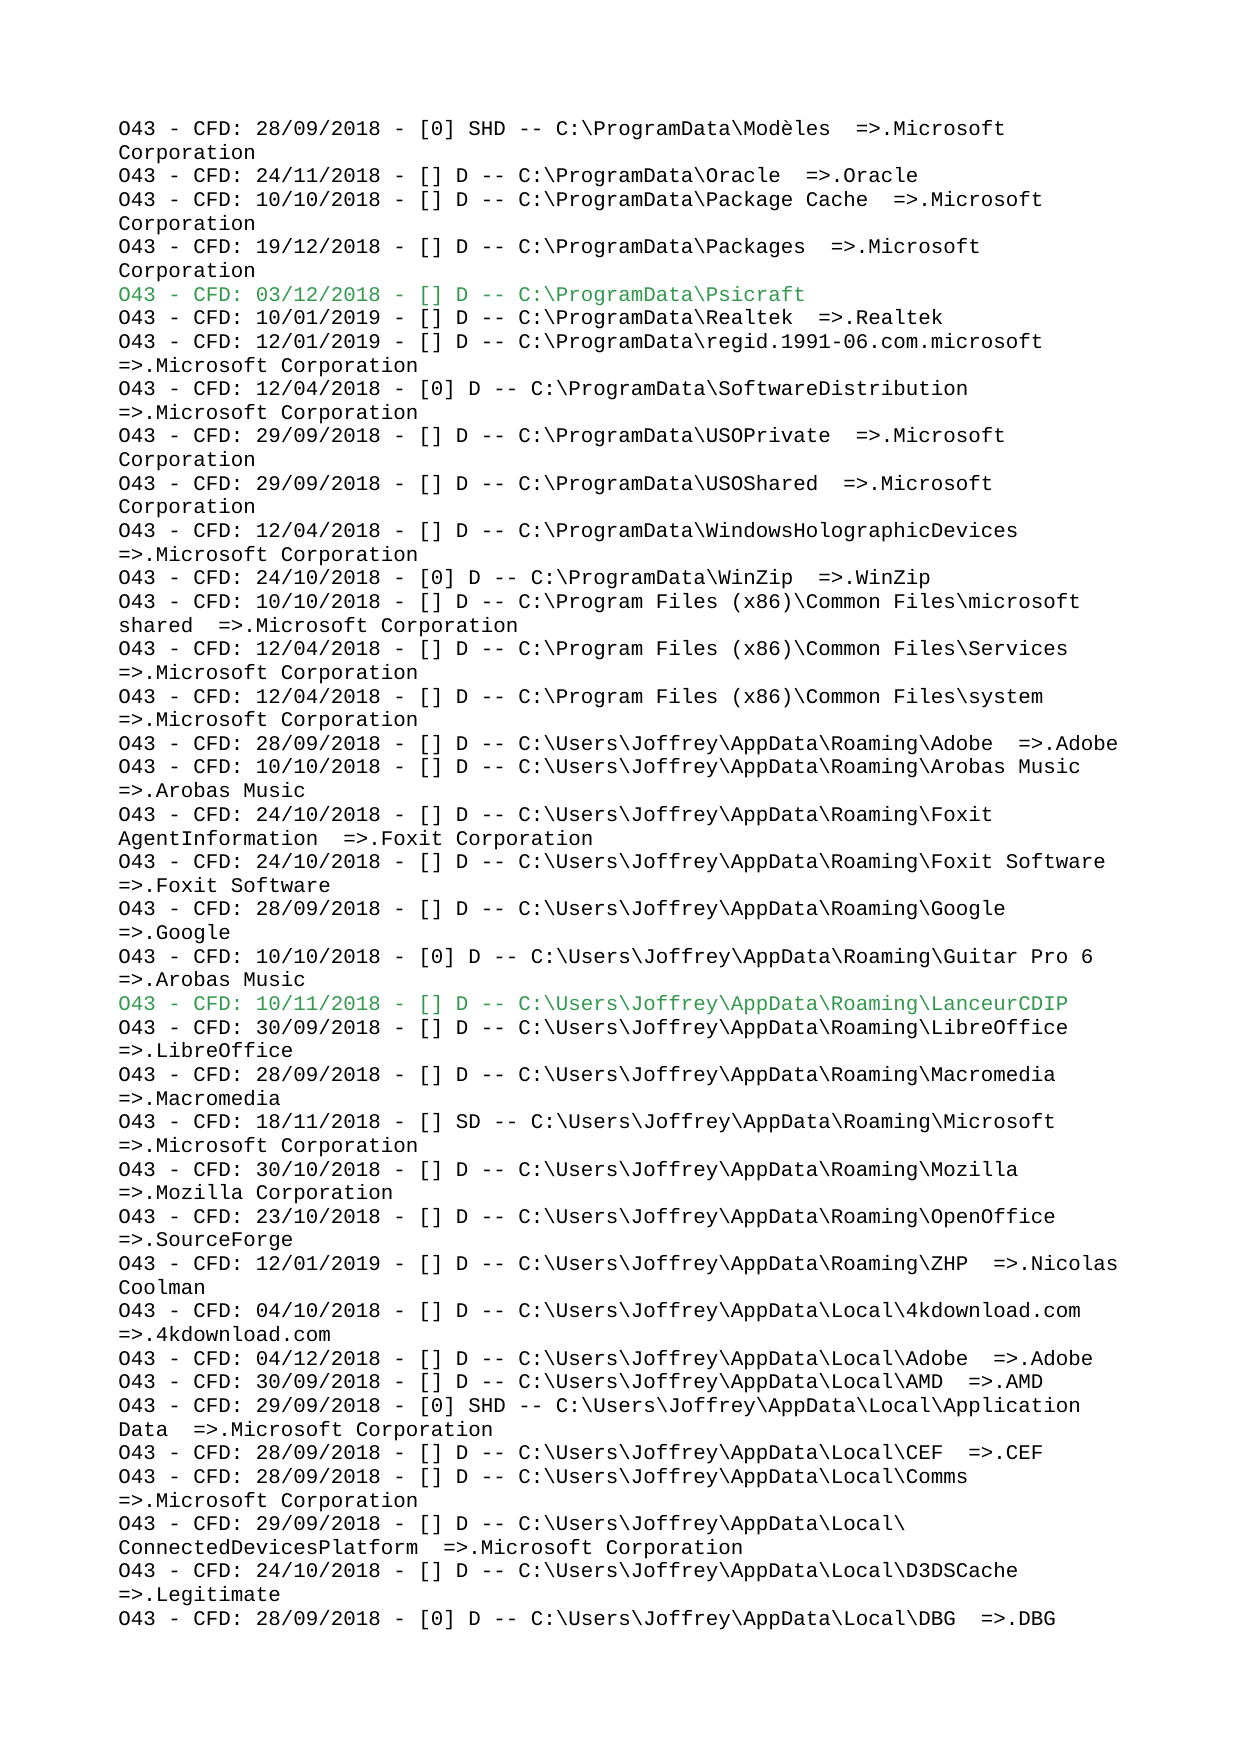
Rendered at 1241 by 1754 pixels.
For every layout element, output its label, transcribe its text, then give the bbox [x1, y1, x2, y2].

text O43 - CFD: 28/09/2018 - [] D -- C:\Users\Joffrey\AppData\Roaming\Google =>.Google [118, 898, 1122, 946]
text O43 - CFD: 12/04/2018 - [] D -- C:\Program Files (x86)\Common Files\Services =>.Microsoft Corporation [118, 638, 1122, 686]
text O43 - CFD: 19/12/2018 - [] D -- C:\ProgramData\Packages =>.Microsoft Corporation [118, 236, 1122, 284]
text O43 - CFD: 12/04/2018 - [] D -- C:\Program Files (x86)\Common Files\system =>.Microsoft Corporation [118, 686, 1122, 733]
text O43 - CFD: 04/10/2018 - [] D -- C:\Users\Joffrey\AppData\Local\4kdownload.com =>.4kdownload.com [118, 1300, 1122, 1348]
text O43 - CFD: 28/09/2018 - [0] D -- C:\Users\Joffrey\AppData\Local\DBG =>.DBG [118, 1608, 1122, 1631]
text O43 - CFD: 28/09/2018 - [] D -- C:\Users\Joffrey\AppData\Local\Comms =>.Microsoft Corporation [118, 1466, 1122, 1513]
text O43 - CFD: 28/09/2018 - [] D -- C:\Users\Joffrey\AppData\Local\CEF =>.CEF [118, 1442, 1122, 1466]
text O43 - CFD: 24/10/2018 - [] D -- C:\Users\Joffrey\AppData\Roaming\Foxit Software =>.Foxit Software [118, 851, 1122, 898]
text O43 - CFD: 04/12/2018 - [] D -- C:\Users\Joffrey\AppData\Local\Adobe =>.Adobe [118, 1348, 1122, 1371]
text O43 - CFD: 10/10/2018 - [] D -- C:\ProgramData\Package Cache =>.Microsoft Corporation [118, 189, 1122, 236]
text O43 - CFD: 10/10/2018 - [] D -- C:\Program Files (x86)\Common Files\microsoft shared =>.Microsoft Corporation [118, 591, 1122, 638]
text O43 - CFD: 23/10/2018 - [] D -- C:\Users\Joffrey\AppData\Roaming\OpenOffice =>.SourceForge [118, 1206, 1122, 1253]
text O43 - CFD: 29/09/2018 - [] D -- C:\ProgramData\USOShared =>.Microsoft Corporation [118, 473, 1122, 520]
text O43 - CFD: 10/01/2019 - [] D -- C:\ProgramData\Realtek =>.Realtek [118, 307, 1122, 331]
text O43 - CFD: 12/01/2019 - [] D -- C:\ProgramData\regid.1991-06.com.microsoft =>.Microsoft Corporation [118, 331, 1122, 378]
text O43 - CFD: 28/09/2018 - [] D -- C:\Users\Joffrey\AppData\Roaming\Adobe =>.Adobe [118, 733, 1122, 757]
text O43 - CFD: 28/09/2018 - [0] SHD -- C:\ProgramData\Modèles =>.Microsoft Corporation [118, 118, 1122, 165]
text O43 - CFD: 12/04/2018 - [] D -- C:\ProgramData\WindowsHolographicDevices =>.Microsoft Corporation [118, 520, 1122, 567]
text O43 - CFD: 18/11/2018 - [] SD -- C:\Users\Joffrey\AppData\Roaming\Microsoft =>.Microsoft Corporation [118, 1111, 1122, 1158]
text O43 - CFD: 24/10/2018 - [] D -- C:\Users\Joffrey\AppData\Local\D3DSCache =>.Legitimate [118, 1561, 1122, 1608]
text O43 - CFD: 28/09/2018 - [] D -- C:\Users\Joffrey\AppData\Roaming\Macromedia =>.Macromedia [118, 1064, 1122, 1111]
text O43 - CFD: 03/12/2018 - [] D -- C:\ProgramData\Psicraft [118, 284, 1122, 307]
text O43 - CFD: 30/09/2018 - [] D -- C:\Users\Joffrey\AppData\Local\AMD =>.AMD [118, 1371, 1122, 1395]
text O43 - CFD: 24/10/2018 - [0] D -- C:\ProgramData\WinZip =>.WinZip [118, 567, 1122, 591]
text O43 - CFD: 29/09/2018 - [] D -- C:\ProgramData\USOPrivate =>.Microsoft Corporation [118, 426, 1122, 473]
text O43 - CFD: 24/11/2018 - [] D -- C:\ProgramData\Oracle =>.Oracle [118, 165, 1122, 189]
text O43 - CFD: 10/10/2018 - [0] D -- C:\Users\Joffrey\AppData\Roaming\Guitar Pro 6 =>.Arobas Music [118, 946, 1122, 993]
text O43 - CFD: 29/09/2018 - [0] SHD -- C:\Users\Joffrey\AppData\Local\Application Data =>.Microsoft Corporation [118, 1395, 1122, 1442]
text O43 - CFD: 29/09/2018 - [] D -- C:\Users\Joffrey\AppData\Local\ConnectedDevicesPlatform =>.Microsoft Corporation [118, 1513, 1122, 1561]
text O43 - CFD: 12/01/2019 - [] D -- C:\Users\Joffrey\AppData\Roaming\ZHP =>.Nicolas Coolman [118, 1253, 1122, 1300]
text O43 - CFD: 30/10/2018 - [] D -- C:\Users\Joffrey\AppData\Roaming\Mozilla =>.Mozilla Corporation [118, 1158, 1122, 1206]
text O43 - CFD: 30/09/2018 - [] D -- C:\Users\Joffrey\AppData\Roaming\LibreOffice =>.LibreOffice [118, 1017, 1122, 1064]
text O43 - CFD: 10/11/2018 - [] D -- C:\Users\Joffrey\AppData\Roaming\LanceurCDIP [118, 993, 1122, 1017]
text O43 - CFD: 10/10/2018 - [] D -- C:\Users\Joffrey\AppData\Roaming\Arobas Music =>.Arobas Music [118, 757, 1122, 804]
text O43 - CFD: 12/04/2018 - [0] D -- C:\ProgramData\SoftwareDistribution =>.Microsoft Corporation [118, 378, 1122, 426]
text O43 - CFD: 24/10/2018 - [] D -- C:\Users\Joffrey\AppData\Roaming\Foxit AgentInformation =>.Foxit Corporation [118, 804, 1122, 851]
